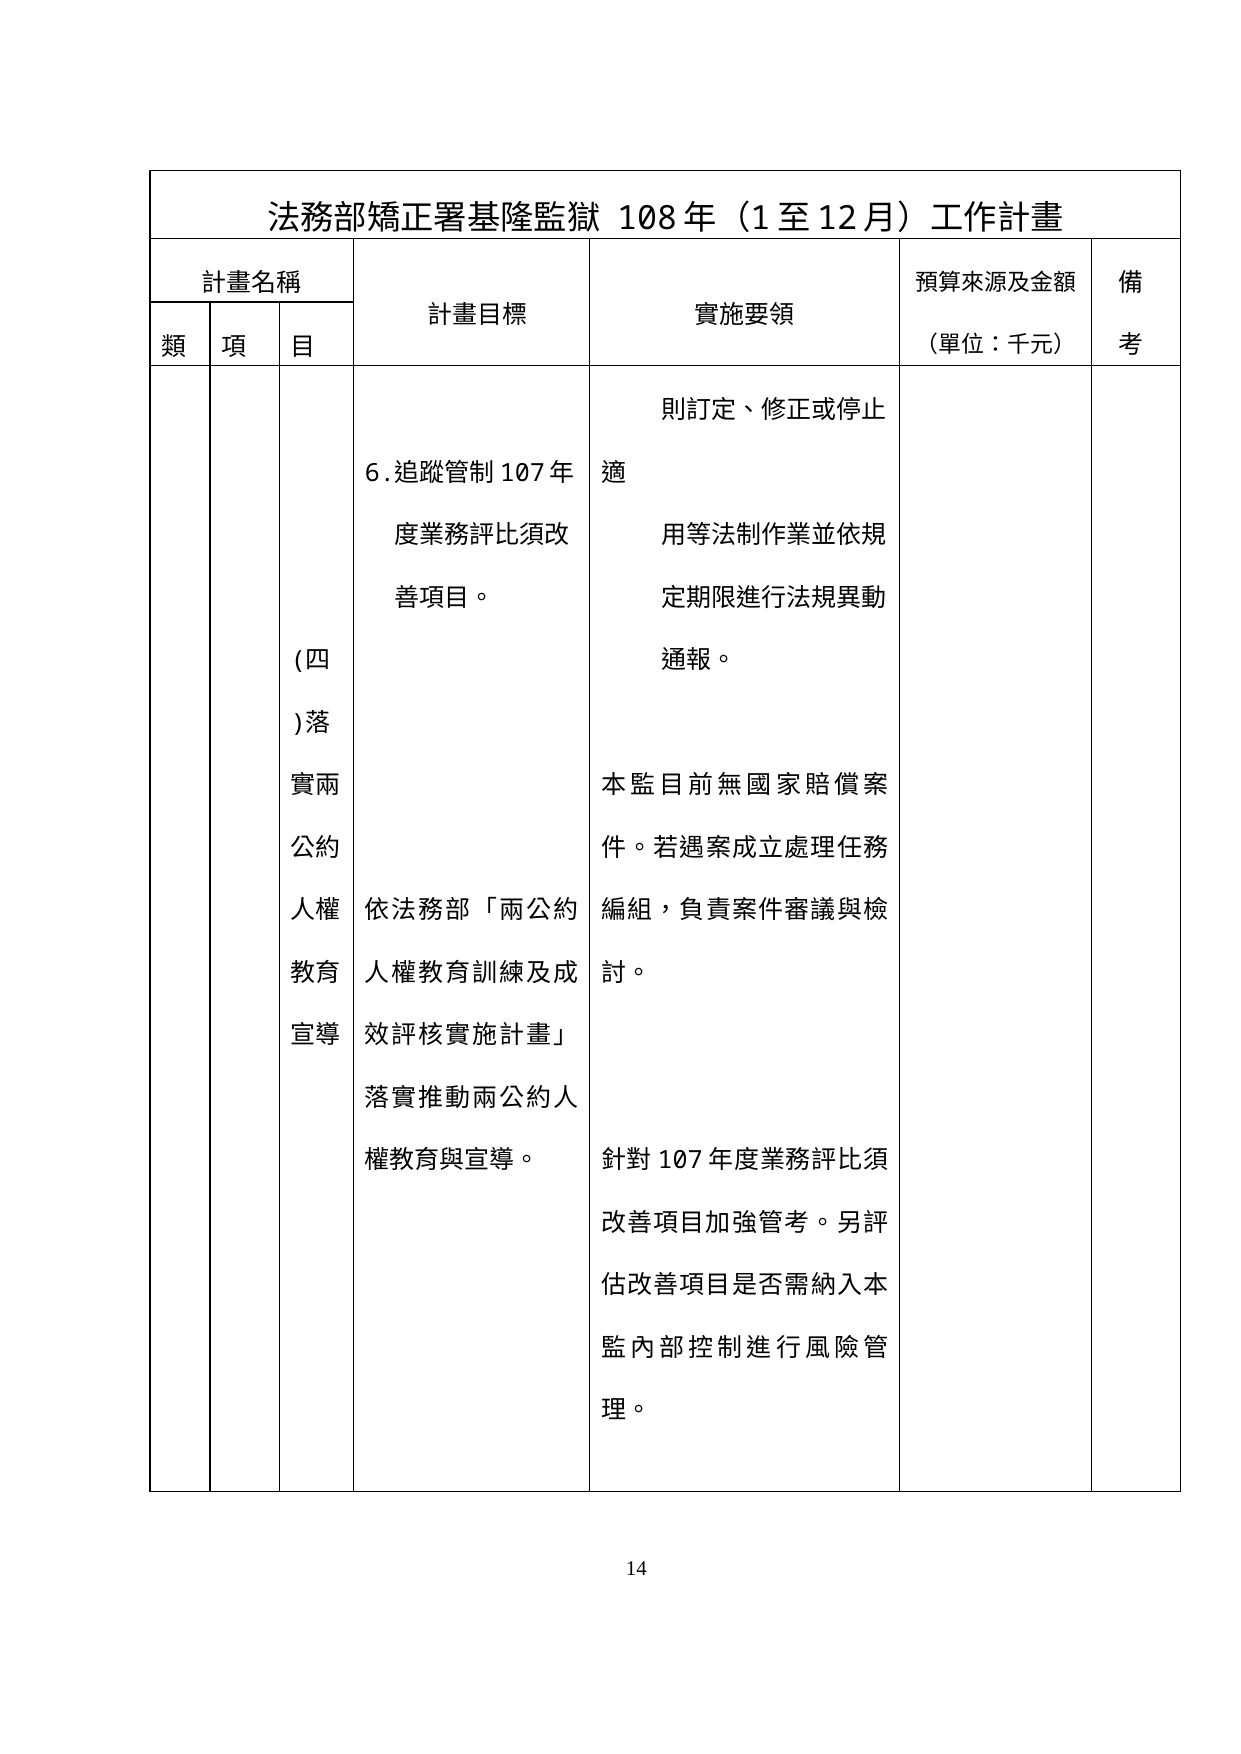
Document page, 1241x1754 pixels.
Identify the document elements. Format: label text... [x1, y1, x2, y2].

table_cell 強化協調督導功 能，提高行政效率。 1.訂定108年度服 務躍升執行計 畫，據以執行各項 為民服務工作。 (待矯正署發函在陳報) 2.建置陳情案件處 理單一窗口，將陳 情依案件性質分 派業管科室處 理，並依時限予以 管考回應。 加強推動內部控制制度，並落實執行。 切實執行公文時效管制，達到質量並重之要求。 繼續推動公文電子交換。 4.落實管考本監行 政規則鬆綁作 業，及增修異動作 業流程。 5.遇案設置國家賠 償案件管理機 制，有效進行風險 控管。 6.追蹤管制107年 度業務評比須改 善項目。 依法務部「兩公約人權教育訓練及成效評核實施計畫」落實推動兩公約人權教育與宣導。 落實執行本監108年自行研究計畫及時效管制，並依限完成陳報。 (108.10月向祐遠要論文，109.01要函報整本論文) 貫徹考績強化平時考核。 建立公平、公正及客觀之人事陞遷制度。 加強公務人員終身學習。 加強員工福利舉辦文康活動。 為落實人權公約精神，消除性別歧視，賡續辦理性別主流化相關業務。 維護員工身心健康，提昇同仁工作士氣、紓解壓力。 配合中央政府預算之籌編與執行。 配合中央總會計事務處理與決算編製。 配合作業基金預算之籌編與執行。 配合作業基金會計事務處理及決算編製。 建置獄政系統統計個案資料。 編製公務統計報表。 定期發布統計資料。 配合資訊處推動電子化政府，賡續辦理各項作業系統推廣及資訊安全等維護。 (1)硬體設備維護： 1伺服主機設備。 2路由等網路備。 3PC設備。 4不斷電設備。 (2)各項軟體維護： 1獄政作業、衛生醫療、影像管理等應用系統。 2公文製作、公文管理等應用系統。 3表單自動化簽核系統、薪資系統。 4人事指紋系統。 5遠距接見系統。 6門禁、指紋、購物系統。 7假釋會議系統。 推動及落實資訊安全作業。 1.針對新入監收容 人實施講習、直接 調查與間接調 查，廣泛蒐集家 庭、社會背景等資 料研擬處遇計 畫，作為管教依 據。 2.實施社會工作評 估與銜接社會福 利資源 1.對於新收入監收 容人依其指揮 書、判決書辨別是 否觸犯性侵害罪 或家庭暴力罪，造 冊列管並通知總 務科、戒護科辦理 移監作業。 2.對於違反兒童及 少年性剝削防制 條例，經主管機關 令其接受輔導教 育之收容人，依 法務部矯正署106 年1月12日法矯署 醫字第106010008 30號函辦理。 依所建立完整的收容人個案資料，加以分析研判及複查，以便於達到個別處遇之要求。 加強服務員遴調條件之審查。 3.加強收容人犯次 之認定。 辦理收容人釋放前之覆查，針對收容人個別需要加以輔導。 加強宣導更生保護，幫助出監人自立更生適應社會生活，並預防再犯。 3.監外自主作業收 容人優先志工認 輔與教化。 1.收容人甫入監即 調查是否有未成 年子女照護需 求，另定期至各場 舍宣導，若有需求 者，由社工員親自 訪談評估後，認為 有確切需求者即 通報各縣市社會 局。 2.積極推動收容人 未成年子女照顧 協助需求宣導及 調查工作，並強化 收容人對該項業 務意旨之瞭解，以 促進兒少人身安 全保障，協助收容 人安心自省。 充實管教人員本職學能，落實管教合一原則。 依據綜合彙整之收容人個案資料，加強各類教誨，安定收容人情緒。 依收容人志趣開辦各項藝文課程及活動，並藉宗教信仰強固改悔向上之心。 3.加強辦理收容人 金融知識宣導。 4.傾聽收容人意 見，協助其解決生 活問題。 5.提供各類書籍及 教化影片。 健全收容人身心發展，培養正當休閒習慣，陶冶其性情，提昇藝文水準。 藉親情的關懷，疏導其年節情緒，激發改悔向上心理。 整合多元品格教育課程。 結合救國團張老師、國際佛光會、中華佛教青年會等社會公益團體與財團法人台灣更生保護會基隆分會、更生團契基隆區會等團體，引進社會資源，以多樣化方式舉辦各種關懷收容人活動，俾提升監所教化輔導效果。 加強志工輔導及管理考核工作。 辦理家庭支持方案。 務實辦理累進處遇，審慎陳報假釋，發揮矯正功能。 本監108年辦理面談機制個案比率應達本年度全數假釋案10%之目標。 持續追蹤列管撤銷假釋案件避免疏漏。 有鑒於毒品罪收容人持續增加，並佔1/2人數以上，將依矯正署「科學實證之毒品犯處遇模式計畫」，加強毒品犯收容人輔導計畫的執行，落實在監、出監前各面向的處遇機制，以降低毒品犯的再犯率。 運用簡式健康量表進行篩檢，並依結果提供情緒支持、輔導或醫療轉介服務。 定期進行心理健康宣導，促進收容人身心健康。 辦理酒駕犯罪收容人生命教育處遇課程。 開辦符合社會現狀且實用性的短期技能訓練職類。 結合技能訓練辦理自營作業，精益求精。 幫助提升收容人復歸社會生活之適應性。 對於即將出獄受刑人，得自主往返作業及監禁處所，並在無監獄戒護狀態下從事監外就業技訓。 加強就業輔導協助收容人出監後之就業能力，並與公立就業服務機構、更生保護會分會建立橫向聯繫窗口，落實就業輔導轉介機制。 善用替代役人員 協勤。 收容人家屬申請接見事項。 加強門禁管制，杜絕違禁物品流入。 加強查禁違禁物品，淨化戒護區。 強化監督考核，防杜弊端發生。 依規定辦理服務員、視同作業人員之調用、管理與考核。 安全設備、消防器材及槍械彈藥之維護。 依「法務部矯正署所屬各矯正機關管理人員常年教育實施要點」切實辦理教育訓練，增進戒護人員之專業知識，充實戒護知能。 實施例行及年度應變演習，提昇戒護應變能力。 落實各項戒護管理勤務，防範收容人於監內發生性侵害、性騷擾及霸凌事件，並於事件發生後依相關規定處理。 提升戒護人員危 機處理及自我保 護能力。 收容人新收每日登打完成率達100%。 強化影像辨識系統功能以防冒名頂替。 依期限送達出庭傳票，並回覆院檢。 收容人保管金、勞作金設專案帳戶管理，輔以獄政系統帳目與人工帳目互相校對補正。 收容人貴重物品之保管，經收容人眼視納入封籤後按捺指紋，於保管櫃妥為保管與存放。 繼續加強辦理財產管理。 加強宿舍管理，經常派員訪查，以了解使用情形並及時修繕，嚴防不當占用及提升住宿品質。 熟稔採購法之相關規定，並藉由比價、招標等方式降低採購成本。 定期盤點並按月召開收容人膳食改善小組會議，以適時反應並針對內容改進。 利用各項補助飲食費用為收容人加菜，以提高主副食之品質與營養。 運用年度預算經費，改善炊場設備。 副食品採購以選擇性招標辦理，甄選優良廠商長期配合，減少採購爭議，提供收容人品質穩定之副食品貨源。 5.配合防制非洲豬 瘟疫情政策，優先 推動廚餘減量及 去化措施。 1.計畫性清理所屬 檔案，提升檔案典 存效率。 2.建置檔案參考諮 詢服務及數位化 作業。 3.精進文檔管理電 子化，建立更有效 率之行政運作機 制。 積極配合落實「政 府機關及學校節 約能源行動計畫」，以達節能減碳之目 標。 繼續簡化收容人接見手續並設立服務處及便民信箱，延聘志工提供各項諮詢服務，提高便民工作效率。 繼續辦理綠化美化機關環境。繼續加強辦理社區服務，以提升服務形象。 消滅病媒，預防傳染病發生。 營造整齊清潔的生活環境。 傳染病防治宣導：使收容人了解疾病防治的重要性，防止監內群聚感染的發生。 慢性病防治宣導：使慢性病患者了解疾病機轉、穩定接受治療，控制病情，預防併發症的發生。 愛滋感染者健康教育：使感染者了解疾病機轉及可能遭遇的身體健康變化，學習自我生活照護。 心理健康促進衛教生教育：使罹患心理健康問題之收容人，了解紓解壓力及詢求相關資源方式。 肺結核、愛滋病、流感、皮膚病等防治。 及早發現患者，及早給予治療。 使監內傳染病患者得到適當的治療。 使監內無群聚感染或疾病傳播。 新收、出監收容人實施例行健康檢查。 監內設置門診。 慢性病列管。 4. 加強管理收容人 看診其後續醫療 處置。 藥癮戒治：提供新收有戒斷症狀之收容人戒癮服務。 菸害教育宣導講座：教導收容人戒菸知識及技巧藉由正確戒菸方式，增進戒菸成效。 建置同仁及訪客管理機制。 提升同仁及收容人感染控制知識。 落實各項感染控制措施。 加強察看保外醫治受刑人，以防範保外醫治受刑人發生違法犯紀之行為。 規劃辦理同仁衛生教育課程，強化同仁緊急狀況應變能力與各類慢性疾病日常保健事項。 加強預防貪瀆不法，並建構防貪稽核作業機制。 發掘貪瀆不法，提升重大貪瀆線索之管考及查處作為。 依據「公職人員財產申報法」，受理公職人員財產申報申報、審核、申請查閱工作。 加強辦理公務機密維護工作。 落實執行預防危害或破壞本機關事件及協助處理陳情、請願事項等安全防護工作。 [354, 366, 589, 1491]
table_cell 備 考 [1092, 239, 1180, 365]
table_cell 預算來源及金額 （單位：千元） [900, 239, 1091, 365]
table_cell 實施要領 [590, 239, 899, 365]
table_cell [211, 366, 279, 1491]
table_cell 每月舉行監務會議管考各項業務執行進度，製作會議紀錄，並將會議指示事項列管考核並追蹤。 平時加強業務單位間之橫向聯繫與協調，就有關業務不斷檢討改進，提高行政效率。 各科室依108年度服務躍升執行計畫所定之執行策略與方法，落實辦理各項為民服務工作，每半年陳報執行成果。 於本監接見室設置「行政革新信箱」供民眾留言反映，提供更暢通、更方便之陳情管道，遇有陳情案件立即受理，並列管追蹤。 於本監行政大樓入口處設置陳情案件處理單一窗口專責受理，受理後將陳情案件依性質由秘書室分派業管科室處理，並依時限予以管考回應。 (1) 於集會時或常年教育 加強宣導內部控制制 度並隨時修正檢討、落 實執行。 (2) 依行政院「政府內部控 制監督作業要點」每年 辦理自行評估與內部 稽核作業。並定期進行 風險項目滾動分析檢 討，以確保內部控制制 度有效性。 (3) 依行政院「政府內部控 制聲明書簽署作業要 點」就每年自行評估與 內部稽核結果，並參考 外部監督機關意見評 估當年度內部控制制 度有效程度，簽署機關 內部控制聲明書，並公 開於機關網頁與上傳 行政院主計總處政府 內部控制作業管理系 統。 依照「公文時效管制作業手冊」有關規定辦理公文稽催及考核。 定期檢查督促各科室 有無積壓公文。 加強公文電子交換系統之操作及提昇網路頻寬等相關設備。 (1) 每季評估檢討並鬆綁 本監各項行政規則，俾 利施政效能之提升。 (2) 加強宣導各科室利用 矯正署「法制作業參考 資料」專區資訊辦理本 監法制作業，以符相關 作業規定。 (3) 加強管考本監行政規 則訂定、修正或停止適 用等法制作業並依規 定期限進行法規異動 通報。 本監目前無國家賠償案件。若遇案成立處理任務編組，負責案件審議與檢討。 針對107年度業務評比須改善項目加強管考。另評估改善項目是否需納入本監內部控制進行風險管理。 (1) 利用法務部出版之「法 務部人權攻略：矯正小 故事，人權大道理」作 為常年教育宣導教材 與課程重點；或安排專 題演講邀請法律專家 學者向同仁宣導兩公 約人權教育，以維護收 容人之權益。每半年陳 報推動成果。 (2) 利用法務部編製之「不 可不知的人權兩公約 測驗題庫」電子書題型 辦理本監兩公約人權 教育參訓同仁學習成 效評估之測驗。 (3) 利用收容人懇親或新 收講習機會撥放兩公 約宣導影片，向收容人 宣導。 依「法務部及所屬機關研究發展實施作業要點」及法務部108年1月21日法綜字第10801500570號函依限完成本監108年「我國死刑立法法制研究：以公民與政治權利國際公約觀點討論」研究案。 年終考績以平時考核紀錄表為考核依據，並組成考績委員會評審，以符公平、公正原則；獎懲案件均適時召開考績委員會審議，符合獎懲及時原則。 職務出缺依規定辦理任用遷調或報請上級機關核准進用約僱人員，以貫徹合法用人，建立公平、公正及客觀之人事制度。 提倡公務人員終身學習風氣，運用公務人員終身學習入口網瞭解同仁參與本網站終身學習情形。 整合資源協調辦理各項訓練班次，廣拓員工學習管道與機會，藉以提昇公務同仁之素質。 配合行政院人事行政總處公務人員學習時數每人每年最低學習時數為20小時（其中10小時必須完成當前至重大政策、法定訓練及民生治理價值等課程，業務相關學習時數不得低於10小時）辦理各相關研習訓練。 舉辦文康活動，倡導同仁從事正當休閒活動，維護身心健康，並培養團隊精神。 辦理性別主流化相關教育訓練。 依規定成立性騷擾申訴處理調查小組，並設置專線電話、傳真、專用信箱或電子郵件信箱等申訴管道，建立兩性友善工作環境。 推動員工協助方案計畫，成立關懷小組，辦理專題演講及活動，與專業人員簽約提供諮商服務，提升同仁身心健康及組織效能。 依中央政府總預算籌編原則、編製辧法及作業流程編製分預算。 依歲入、歲出分配預算與計畫進度切實嚴格執行及績效評核等相關業務。 辦理年度分會計業務並建置相關資訊。 按月編製分會計月報表。 編製中央政府總預算半年結算報告及分決算書。 (4)配合主計總處辦理共用 性經費結報系統導入， 提供國內出差旅費、短 程車資及水電費等3項 經費，以電子化方式取 代紙本陳核辦理經費結 報作業。 依中央政府總預算附屬單位預算籌編原則、編製辧法及作業流程編製年度作業基金預算。 依分期實施計畫及收支估計表切實執行，提升經營績效，以達成基金之設置目的及年度施政目標。 辦理年度作業基金會計業務並建置相關資訊。 按月編製作業基金會計月報表。 編製中央政府總預算附屬單位預算半年結算報告及作業基金決算。 依照「法務部及所屬機關辦理統計事務應行注意事項」規定，詳實蒐集收容人犯罪等有關資料，充實統計個案資料，並連結獄政系統其他業務系統資料，以提高獄政資料運用彈性，充分提供首長及業務單位參考。 利用統計個案資料庫及相關統計資料，並依照「公務統計方案」規定，查編本機關月報、半年報、年報等公務統計報表，並按規定日期陳報。 每月擇取重要統計資料項目，透過網際網路登載於機關網頁，以落實行政資訊公開及便利各界參考。 持續辦理各項作業系統業務。 依合約辦理例行維護工作。 辦理定期、不定期資訊安全稽核。 配合程式進館、版本更新等。 依「法務部及所屬機關資訊安全管理計畫」及「法務部及所屬機關資通安全事件緊急應變計畫暨作業處理程序」等相關規定辦理以下事宜： 維護管理電腦硬體及網路事宜。 維護各應用系統正常運作及程式與資料庫備援作業及災害應變演練。 辦理有關資訊安全稽核事宜。 其他相關資訊業務。 確實辦理收容人直接調查以及警方與家屬之間接調查，藉以瞭解其社會背景、家庭狀況、教育程度、交友及前科執行情形，並研擬個別處遇，以落實調查分類制度與個別處遇之精神。 透過入監講習宣導毒品犯專業處遇與毒品防制、易科罰金、健保、性侵害防治、冤獄平反司法救濟管道及就業輔介及收容人得提起司法救濟等相關知識與規定，並鼓勵收容人參加監內各項教誨課程與活動或撰寫文章投稿新生季刊，個人入監講習記錄表填載後入該收容人個資袋。 提供入監生活手冊供收容人研讀，並播放性侵霸凌防治短片，宣導禁止欺弱凌新情事發生，宣導性侵害、欺凌他人之相關刑事責任與法令，並告知收容人遇此情事，應立即向管教人員反應，尋求協助管道，防範戒護事故之發生。 定期實施收容人影像比對，與名籍系統及戶政單位互相勾稽，務求收容人入監執行身份明確無誤。 (1) 利用多媒體播放簡報， 宣導收容人未成年子 女協助照顧需求等事 項，設置調查表一份， 於每梯次講習結束 後，確認有無個案需協 助，對於有需求之收容 人進行晤談、評估及轉 銜社會福利資源協 助。本監亦於外網進行 相關訊息之公告。 (2) 配合教育學年度宣導 法務部所屬監獄受刑 人子女就學補助實施 計畫相關規定，協助弱 勢且符合該計畫申請 資格之收容人子女，申 辦就學補助，本監亦於 外網進行相關訊息，提 供收容人家屬查詢。 依據指揮書、判決書篩選是否為性侵或家暴收容人，並登載於獄政系統犯次資料維護，並由教化科造移監名冊列管，並通知總務科、戒護科安排移送專責監獄。 每月5日前查核獄政系統妨害性自主「性侵犯」註記勾稽作業查詢比對是否一致，如不一致應查明原因即時更正。 遇是類收容人於行為人入監後一個月內，將其檔案資料提供戶籍地之直轄市、縣(市)主管機關，行為人移監、奉准假釋後尚未釋放前或刑期屆滿前2個月，將通知戶籍地直轄市、縣(市)主管機關。 收容人個案資料力求完善，遇有特殊資料，隨時提供各管教人員予以專案研討分析，以作為管教上之依據，使管教工作能達到個別之需要。另依個資法嚴格控管收容人相關個資之保密。 每週召開接收小組會議，研擬新收收容人初步處遇，供相關科室憑辦，接收組對於新收收容人綜合調查及測驗資料予以分析研判，確實擬定個別處遇計劃，提交調查委員會審議核定，交付各教區管教小組落實執行。 召開調查分類委員會議，確實審核收容人處遇，並定期實施複查，發現有不適現況收容人，即依程序陳核後提調查分類委員會經議決後予以變更處遇，使其受適當處遇，助其改悔向上。 遴調服務員、視同作業人員及學習服務員時詳實審核，確依「法務部矯正署102年7月函頒『所屬矯正機關遴調服務員及視同作業收 容人注意事項』辦理遴調作業，依法令規定及各項資料嚴為審查，並定期會同秘書室、政風室及戒護科人員進行查核。 運用法務部部內網站，單一窗口連線「前科查詢系統」查詢收容人前科資料，據以實施收容人犯次認定。 將出監之收容人，於釋放前實施出監前之調查，如確有需要接受更生保護或其他輔導者，於出監時實施個別輔導及解說。 出監收容人於出監前實施更生保護宣導，並填寫更生保護意願書，就其需輔導保護者，函請其戶籍所在地之更生保護分會，以便協助更生保護。 對收容人出監時旅費不足者，請其於出監前一個月提出申請暫時保護，資助其返家之旅費。 為使收容人瞭解更生保護業務及就業資訊等，每月定期安排財團法人臺灣更生保護會基隆分會及基隆市就業服務中心等，派員入監宣導相關業務，以使收容人做好出監前之準備，明白更生保護會能提供之協助及如何尋求協助。 對於即將出獄且有意願，經遴選符合監外自主作業資格之收容人，將優先安排教誨志工認輔，以利在監外作業期間，給予教化支撐力量，減少再犯之可能。 於收容人新入監時應辦理收容人未成年子女照顧協助需求宣導及調查工作，並於收容期間適時宣導。針對「受刑人、在押人或受保安處分人子女照顧協助調查表」填寫有12歲以下子女者，均應進一步確認其子女受照顧情形，說明調查工作之意旨、社政單位處理流程及疏於照顧兒少之法律責任，並實施個別晤談，以加強瞭解其家庭內兒童受照顧狀況，確保兒童之人身安全。各機關如遇收容人有未成年子女需協助照顧，應填具兒少保護案件通報表，並將該通報表以線上（社會安全網-關懷e起來：https://ecare.mohw.gov.tw/）或傳真方式通報其子女所在地之社政主管機關。 由收容人確實填寫「收容人子女照顧協助調查表」，並向其宣導切勿隱匿子女人數及隱瞞有未成年子女亟需照顧之情事。 對於填寫「託親友照顧」、「託友人照顧」、「現無人照顧」或「不清楚」者，應再向其說明調查工作之意旨及疏於照顧兒少之法律責任，必要時實施個別晤談，評估其家庭是否為高風險家庭並加強瞭解其家庭內兒童受照顧狀況。 每季檢核追蹤通報需求，由收容人再次檢視需求，填寫複查表以利追蹤檢核，並藉此再次宣導，以期更為落實評估是否有需通報之個案。 每月全監播放未成年子女照顧協助宣導廣播帶，使收容人知悉相關申請流程。 配合每月辦理之管理員常年教育、管教小組會議、收容人工作生活檢討會，辦理法令宣導，充實諮商輔導理論技術及相關知能。 依據分析結果，隨時隨地因材施教解除困惑導之以正，分別定期實施個別、類別與集體教誨。 委請各宗教團體，辦理宗教教誨，包含基督教及佛教課程，加強宗教輔導之教化目的，以達心靈淨化。 開辦西畫班，透過非口語表達之藝術創作，探索收容人之內心世界與潛能，以最單純之繪畫模式與色彩，打開收容人心中黑盒子，在藝術的創作過程中，培養收容人美感及耐心，進而從創作中達到陶冶性情之效，增加就業技能。 配合台灣燈會開設花燈班，培養收容人製作花燈技能、創意思考及分工合作之精神。 每年配合基隆市政府教育處開辦收容人國小、國中學力鑑定測驗，協助收容人取得同等學歷，以利復歸社會。 (5) 加強消費者保護教育 及宣導，並對特定消費 族群（如老人、未成 年、原住民、新住民等） 編制宣導教材。 將金融知識宣導講座納入107年度教化課程計劃，邀請金融監督管理委員會成員蒞監對收容人進行集體金融知識宣導，以利出監轉銜及復歸社會。 每月召開全監收容人生活座談會，並由相關科室主管列席，各場舍遴派代表參加，藉以發現並解決收容人生活問題。 設立流動書櫃，定期更換新書，提供有益收容人書籍閱讀，以充實其知識。 購置具有教化意義之影片，每日定時於各場舍播放。 為健全收容人身心發展及藝文素養，定期舉辦各項棋類、球類、書法、繪畫、歌唱及作文等文康競賽，以調劑收容人身心，陶冶性情。 於春節、母親節及中秋節辦理在監懇親會與電話懇親活動。 將品格教育融入法治教育、人權教育、宗教教育、性別平等、犯罪被害宣導、消費者保護、性侵害防治及毒品危害防制等課程。 聘請專業領域人士入監演講，充實收容人知能並拓展視野。 擴大和財團法人台灣更生保護會、院檢觀護人、榮譽觀護人、更生輔導員、就業服務機構之合作，每月定期實施認輔出監收容人活動，並定期實施教誨志工、社會志工教學、輔導研習會與宗教團體、管教人員座談會檢討教化成效及改進方針。 落實志工管理考核工作。 加強引進專業志工，以具有心理、諮商輔導、社會工作或教育專業者尤佳，以強化輔導品質。 本監教誨志工人數與現有收容人數比例平均為1：18，符合1:50，之規定。 協助中華民國白玫瑰社會關懷協會推動「收容人家庭支持服務方案－收容人家庭食物銀行服務計畫」 針對生活面臨多重問題、缺乏社會資源、無法自行解決問題之家庭，透過更生保護會基隆分會，提供訪視服務與資源轉介。 落實辦理毒品施用者家庭支持方案實施計畫，開設專班輔導與家屬上課等方式，以強化其道德觀念，建立正確人生觀。 與基隆市毒品危害防制中心及基隆市社會處等單位合辦家庭支持方案，藉由家人的協助讓毒品收容人真正改過，回歸社會。 強化管教小組功能，秉持公平、公正、公開及客觀的態度，增加橫向聯繫，務實核給累進處遇分數。 依法務部104年5月11日法矯字第10403004500號函所附「假釋審核參考原則」，以務實從優原則陳報假釋，俾能鼓勵自新，彰顯矯正成效。 配合司改國是會議第57-2號決議有關假釋的程序建議採行類似聽證模式，經法務部裁示擴大辦理面談機制，並依矯正署106 年12月28日以法矯署教字第10603012960號函示，賡續本監辦理假釋面談，並期達成面談個案比率達全數假釋案10%之目標。 依法務部矯正署102年9月17日法矯署教字第10203007280號函規定，於收容人新收、他監移入、更刑或身分轉換時，詳細檢視其犯罪、判決確定及假釋屆滿之時間，以避免有應撤銷假釋而未及時辦理之情形發生。 承辦人於業務移交時，亦應確實交接列管並與檢察機關保持業務之聯繫。 積極推動「科學實證之毒品犯處遇模式計畫」，配合「刑事司法系統下13項藥癮治療原則」開設相關課程，融合心理、社工等實務工作者意見，加強個案管理概念，與衛政、勞政及社政部連結，共同協助藥癮者為銜接社區戒癮服務做準備，針對每一毒品犯搜集「毒品犯受刑人評估表」之各項資料並建檔於獄政系統內，並依資料結果提出輔導策略與建議。 針對每一名毒品犯寄送本監處遇流程圖，讓家屬了解監內毒品處遇。 辦理家庭修復團體課程，加強收容人及其家屬關係，提升收容人親職功能，共同對抗毒品的誘惑。 成立戒毒班，結合 衛教宣導、宗教輔導、生命教育、品格培養、情緒管理、家庭教育等對毒品犯提供課程，灌輸正確戒毒理念，並挑選有戒毒意願之收容人參加，提升戒毒動機。 與財團法人台灣更生保護會基隆分會合作毒品犯家庭輔導日，提升家屬對毒品收容人之接納度，並運用更生保護會志工協助與學員家屬建立關係，由心理師及社工員協助個案處理心理及社會協助相關問題。 與基隆毒品危害防制中心合作辦理家屬衛教座談，提升家屬毒品知能及宣導戒毒資源。 彙整毒品犯資料，包括直間接調查報告表、犯次認定表、毒品犯受刑人評估表及毒品再犯危險性評估表，於其出監時函知各地方檢察署觀護人室（假釋）或更生保護會基隆分會（期滿），俾利社區追蹤輔導之銜接。 強化收容人法律常識，辦理反毒活動競賽、藝術治療等活動增強其自信心，結合就業服務中心協助就業媒合協助其順利就業，善用本監現有之運動設施與空間實施各類球類運動、體能運動、甩手功等方式協助恢復體能，增進身心健康，進而強化戒毒信心。 於新收講習時辦理「心理健康促進及自殺防治」宣導工作。 依本監「收容人簡式健康量表自殺防治篩檢流程」辦理監內自殺防治工作。 教育酒駕犯罪收容人瞭解自身喝酒習慣，修正喝酒行為，對飲酒後的行為負責，降低傷害及飲酒量，預防酒精濫用與依賴。 與拾慧心理治療所合辦酒癮戒治課程，開設酒駕犯罪收容人處遇課程，期許收容人經由專業師資協助了解自身問題，降低再犯之可能性。 本年度預計辦理收容人技能訓練項目為： 1電腦類：電腦資訊班1期12人次，訓練內容為電腦軟體應用、硬體裝修等。 2個人創業類：烘培班2期24人次，地方小吃班2期24人次，為配合本監「點燃願景之燈」專案，考量最具實用性且可以小額資金創業的短期技訓職類提供給收容人學習，並且在訓練完成後結合作業訓練成立烘焙工坊使技藝精益求精。 為避免浪費師資及維持技訓班學員人數，上課日誌上須書寫人數，未到課者需敘明理由，以備追蹤。 在結訓時請學員填問卷以為爾後開班之參考。 利用收容人完成短期技能訓練完畢尚未出監時期，配業至相關各自營作業，如烘焙、整燙、洗滌等單位，參加作業訓練，使其技能精益求精，並開拓平面及電子媒體無遠弗屆的特色，增加行銷。 為自營作業成本之精算，本科每周會同工場主管庫存盤點，並設簿登記。 為保護消費者之權利，積極向保險公司投產物保險新台幣1000萬元。 積極參與各界展覽活動，提升機關能見度。 (1)受刑人自主監外作業與 基隆天婦羅公司合作簽 訂2名受刑人，依安全 管理計畫辦理，協助渠 等復歸社會準備。 (2)接續遴選合符資格且有 意願受刑人及家庭支持 度高者，儲備候用人 員，遞補出監或假釋或 不適任自主監外作業 等。 (3)自主監外作業人選之儲 備作業於外營繕隊加強 行狀考核。 (4) 受刑人自主監外作業 於忠舍設置專區內引 進之勞動部勞動力發 展署各分署就業服務 中心、更生保護會分會 或各直轄市、縣(市) 政府毒品防制中心等 機構，協助辦理促進就 業課程，以及優先為自 主監外作業者安排教 誨志工認輔，進行教化 襄助工作。 密切與財團法人台灣更生保護會基隆分會、勞動部勞動力發展署北基宜花金馬分署基隆就業中心、及其他協力廠商合作，使收容人在監技能訓練及就業輔導結合延續至出監後之實質就業。 依法務部矯正署106年06月22日法矯署教字第10601685780號函辦理本監與公立就業服務機構、更生保護會分會建立橫向聯繫窗口，並配合更生保護會基隆分會入監輔導及勞動部基隆就業中心入監宣導，以落實就業輔導轉介機制。 依據法務部矯正署106年3月31日法矯署安字第10604001110號函頒「法務部矯正署及所屬矯正機關替代役役男服勤管理要點」及其他相關規定辦理。 新進替代役男，即實施職前訓練，由典獄長、秘書及各科室主管講解各項法規及實務；並由戒護科各股科員講解服勤時需注意之各項事項。 勤務以崗哨、門衛、巡邏等輔助性勤務為主， 對本監戒護警力有相 對的提昇。 加強值勤人員熟稔電腦操作，減少家屬等待時間。 遠道前來或逾接見時間者，仍酌情受理辦理接見登記。 加強遠距接見設備妥善率，方便遠地或年邁家屬至本監遠距接見。 留言條: 真愛捕手愛不漏接：有時收容人可能因為臨時出庭或其他特殊因素暫時無法接見，為撫慰已到監卻無法如願接見之家屬，並讓收容人得以接收到家人得關心支持，本監特別設計「真愛捕手、愛不漏接」留言條，讓家屬可以留言，經由接見室人員將家人的愛傳遞給收容人。 (5) 不能接見名單公布及 上網: 基於為民服務的理 念，提升便民服務品 質，避免接見家屬舟車 勞頓，本監於上班日9 時前會將當日無法接 見編號名單公布於機 關外部網站（含手機 版）及接見室電子公布 欄(跑馬燈)，遇有異動 時，即時更新，供家屬 查詢。 設置物櫃供進出戒護區人員使用，並請其自動接受檢查，落實戒護區之淨化工作。 機關出入要道如戒護區管制口及車輛進出動線安裝監視器監控，以強化戒護管理安全。 加強作業材料、成品、合作社進貨、收容人主副食品等檢查。 加強收容人寄送物品之檢查，防杜夾藏違禁物品。 每日實施舍房、工場例行檢查、每月至少2次集中警力不定期實施突擊檢查、每季至少1次集中警力實施全監擴大安全檢查，均作成紀錄。 建立責任區制度，落實違禁(管制)物品之查察，嚴格追查違禁(管制)物品之來源。 實施收容人臨檢、複檢制度，以淨化戒護區。 購置毒品快篩試劑，加強收容人尿液抽驗工作，防杜毒品流入戒護區。 加強戒護人員工作勤惰、生活違常及有無貪瀆傾向之考核與查察，並落實分層監督考核責任，維護機關形象。 依規定遴選、調用服務員、視同作業人員，場舍主管每月考核1次，如有工作不力或不適任，立即撤換。 服務員及視同作業收容人嚴格限制其活動範圍，不得任其流竄而發生傳遞違禁物品或互通訊息之違紀情事。 加強各項安全器材，如監視警戒系統、無線電、消防器材等設施之檢視、保養與維護。 定期實施消防器材檢視，過期藥劑申請更換及槍械擦拭與養護，維持其最佳狀態。 每週定期檢查安全設備及設施，包含圍牆警戒系統、發電機、消防幫浦、緊急通報系統及警民連線，維持各項設備及設施之正常運作。 各項安全設備及設施均由專人負責保管維護，遇有故障立即通知廠商進行維修。 管理人員常年教育課程分為學科與術科，採集中授課方式，每月各股及日勤各實施1至2次。 新進人員(含約僱人員或職務代理人)實施職前教育訓練，使其熟悉戒護勤務及執勤要領。 每季配合各區分組辦理90制式手槍實彈射擊訓練。 賡續辦理矯正戰技訓練，教授內容「矯正戰技手冊」為基礎，每月4小時以上。 落實每月就平日、夜間及例假日等不同時段辦理至少1次例行應變演練。另每半年至少1次「應變兵棋推演」，由戒護科長以上人員，利用適當時機向機關全體同仁說明機關整體應變機制與原則。年度應變演習則加強實施防震、防火、防逃、防暴及緊急醫療救助等各項實兵應變演習，提升機關同仁之應變能力及危機意識。 依「矯正機關防範收容人發生性侵害及欺凌事件具體措施」及「矯正機關收容人性侵害、性騷擾及性霸凌事件通報及處理作業」辦理。 透過「案例教育」加強戒護人員危機處理能力，另每月安排4小時以上矯正戰技訓練，提昇自我保護能力及面對突發狀況之自信心。 善用獄政影像處理作業系統，核對收容人影像，影像上傳後三日內完成比對，並每旬將比對結果陳核，以供查考。 收容人影像比對不符者，發函刑事警察局請求協助比對指紋檔案資料。 (1)審慎辦理送達文書工 作，避免發生延遲送達 或送達錯誤之情事。 (2)落實各項送達文書點 交及點收事宜，並強化 機關間及內部橫向聯繫 機制，以確保文書送達 之時效性。 保管金與勞作金專戶與獄政系統相互校對外，日報表及差額解釋表每日呈核。 不定期由會計室人員會同承辦人查核全監收容人手摺。 物品保管除當面封籤外，另置於保險櫃，必要時拍照存證。 每月不定期由政風室人員抽查貴重物品保管情形，有無錯誤。 財產由專人負責保管，每項財產均分類編號，並建卡列冊管理。 清理毀損財產辦理修復或報廢。 依分配借用宿舍計點標準參考表公平辦理。 不定期進行宿舍修繕及空宿舍強化整修。 依據政府採購法規定辦理採購。 針對收容人之反應及意見進行主副食之採購及品質營養之提高。 確實注意主副食之變化及品質與新鮮度。 確實驗收副食品，如發現品質不佳，即檢具檢體送請第三方公正檢驗單位檢驗，並依契約為適當處理。 (4) 確實要求本監簽約之 養豬場回收業者，符合 政府再利用處理之規 定，並將清運廚餘造冊 詳加控管。 (5) 加強宣導收容人愛惜 食物，有關食物的部分 能夠吃完減少廚餘，再 者廚餘回收前先過濾 瀝乾水份後再行回 收。另規劃各場舍廚餘 減量競賽之可行性評 估，提升廚餘減量實行 成效。 清理已逾保存年限之檔案，函報上級機關審報核准後銷毀，並於完成銷毀後製作銷毀電子目錄，依限送交檔案管理局。 提昇檔案管理效能，有效利用檔案庫房空間接收新年度檔案。 (3) 依「基隆監獄永久檔案 送審分年規劃一覽表」 規劃民國81年以前永 久檔案清理前置作業 與製作鑑定指引。 (1) 持續辦理檔案參考諮 詢服務。 (2) 推動紙本歷史檔案電 子儲存作業。 (3) 規劃本監檔案管理數 位化政策準則。 (1) 規劃本監電子公文節 能減紙續階精進方案。 (2) 制訂108年創簽類型公 文文號編號原則一覽 表。 (3) 訂定科室承辦人創簽 稿文號管控表。 (4) 編撰文檔管理作業指 引。 (5) 推動辦理公文檔案資 訊系統優化事宜。 (1) 成立節約能源推定小 組定期召開會議，檢討 節約能源具體作法及 成效。 (2) 落實規劃編列預算並 執行本監LED燈具汰換 。 (3) 規劃逐年汰換已逾財 產使用年限9年之冷氣 設備。 申請在監證明立即查案辦理。 申請印鑑證明函收容人戶籍所在地戶政事務所辦理。 申請遺失出監證明書立即查案補發1小時內辦畢。 受停止接見及移監執行之收容人立即通知其家屬，以免徒勞往返。 收容人申請返家奔喪或保外就醫之其他規定時，迅速依規定程序辦理。 洽請市政府、林務局惠贈樹木種苗，綠化美化機關環境。派遣社區服務隊與社會勞動人員打掃鄰里溝渠道路。 每月不定期清潔機關內、外環境與消毒工作，以清除病媒蚊，預防傳染病發生。 各場舍每週進行環境清潔與消毒工作，以維護收容人生活境衛生。 (1)製作相關傳染病衛教單 張予以各場舍，及在門 診候診區播放衛教影 片，強化收容人疾病防 治與日常生活保健。 (2)有關於性傳染病防治， 委請專業人員至本監 辦理衛生教育講座，提 升收容人疾病防治知 識。 罹患慢性疾病收容人定期門診追蹤，提供疾病衛教單張，提升收容人自我照護知識。 本監感染科門診係由長庚醫院專科醫師支援看診，並視病況安排抽血檢驗，門診時，愛滋病個案管理師亦提供相關保健資訊，讓病患瞭解自身健康狀況與保健知識。 舉辦收容人心理健康促進與自殺防治衛教講座，以維護收容人心理健康。 每月辦理收容人傳染病篩檢(肺結核、性血液傳染病)，如經篩檢或醫師評估為疑似傳染病個案，安排門診就醫及隔離治療，以維護收容人健康。 流行性感冒季節前，舉辦收容人流感疫苗接種活動，及提供預防流行性感冒衛教單張，提升收容人免疫能力。 每週及每月進行環境清潔與消毒作業，維護收容人生活環境衛生。另每月2診次皮膚科門診，由專科醫師提供專業醫療照護。 每週由基隆醫院醫師協助辦理新收及預計出監收容人健康檢查，依個案健康情形，給予適當之醫療處置。 基隆醫院醫師支援在監健康檢查，醫師依收容人健康情形，建議相關醫療處置。 本監每日開設健保門診，收容人如因身體不適，即可申請門診就醫。 本監設有外科、牙科、精神科、風濕免疫科、心臟內科、皮膚科及感染科門診，提供收容人多元專科醫療服務。 列管疾病有：糖尿病、高血壓、氣喘、精神病、愛滋病、肺結核。 本監罹患慢性疾病收容人，定期安排門診就醫及藥物治療，有效控制收容人病況。 各場舍均列冊管理慢性疾病收容人(高血壓、糖尿病、肺結核及愛滋病)，並定期安排門診就醫。 本監收容人如罹患疾病，經醫師建議施行相關醫療處遇(如外醫檢查、轉診及其他處置)，本監依醫囑安排後續醫療事宜，以掌握收容人健康情形。 每週精神科門診，提供收容人戒癮藥物治療。 本監以衛教宣導方式，教導收容人有關吸菸危害知識與正確戒菸方式，提升收容人戒菸動機。 防範人員攜入外界病源，訂定員工及訪客感染管制措施，對於本監同仁與洽公之民眾，一律實施體溫監測，如有發燒症狀，禁止進入戒護區。抑或出現呼吸道症狀者，提供口罩配載。同仁如有上述情形，請其儘早就醫並自主健康管理，以避免疾病傳播。 有鑑於各類傳染疾病之潛伏期、感染途徑、臨床症狀及預防方式不同，本監邀請感染管制專家蒞監辦理感染控制講座，提升同仁及收容人疾病預防及感染控制知識。 (1)流感季節前，配合政府時程，辦理同仁及收容人流感疫苗接種，提升自我免疫力。 (2)加強環境消毒工作：除例行清潔與消毒外，針對各季節流行性疾病種類，增加環境清潔與消毒次數，避免病媒源孳生。 (3)收容人如有疑似或確診傳染性疾病，本監依相關作業流程辦理隔離、監測及通報作業，防範疫情傳播。每年亦視實施情形修正相關作業流程。 (1)衛生科每月派員察訪保外醫治受刑人病況，針對高風險再犯之受刑人，增加訪察次數，政風室亦協助不定期察訪。 (2)每月除例行性訪察之外，每季函請保外醫治受刑人居住地之警察機關協助訪察，以瞭解保外醫治受人在外之行狀。 (1) 辦理本監同仁急救訓 練，提升緊急情況評估 與處置知能。 (2)參考本監收容人慢性疾 病之種類，規劃辦理同 仁衛生教育課程，強化 疾病預防與日常生活照 護之知識。 召開本監廉政會報會議，檢討廉政事項，落實本監行政革新作為，計畫每年召開會議1次。 落實「提升矯正機關廉政效能具體執行方案」之各項具體作為，以提升廉政工作效能，防杜管理弊端。 每月辦理政風法令宣導至少ㄧ次。 依「政府採購法」及相關規定，會同監辦機關採購招標、比議價、驗收等會議，建立機關採購資訊，加以歸納分析比對，發掘異常。 辦理政風問卷調查及訪查，檢討改進「無效率、不便民」之行政環節，協調業管單位改進，以消弭貪瀆成因。 積極配合業務單位主管查察生活違常人員，稽核易滋弊端業務。 依據民眾檢舉或媒體報導弊端事端，進行查察作為。 參加地區調查、政風聯繫協調集會，加強橫向聯繫，發掘不法。 落實執行請託關說登錄制度。 依據「政風機構加強行政肅貪作業注意事項」規定，辦理行政肅貪，追究行政責任。 依據「公職人員財產申報法」，辦理公職人員財產申報。 辦理公職人員財產申報內容之形式及實質審查作業。 製作財產申報資料影本供民眾申請查閱。 每月辦理公務機密維護宣導作為至少1次。 每月實施機關保密檢查1次，發掘缺失、檢討改進。 每月實施機關資訊稽查1次。 加強保密違規或洩密事件之查處作為。 每月實施機關安全維護設施檢查1次，發掘缺失，檢討改進。 蒐編機關安全防護案例資料，每月宣導同仁1次，以加強機關安全維護觀念。 協助處理機關陳情、請願事件。 [590, 366, 899, 1491]
table_cell 類 [151, 303, 209, 365]
table_cell 目 [280, 303, 353, 365]
table_cell 計畫名稱 [151, 239, 353, 301]
table_cell 項 [211, 303, 279, 365]
table_header 法務部矯正署基隆監獄 108年（1至12月）工作計畫 [151, 171, 1180, 238]
table_cell (四)落實兩公約人權教育宣導 [280, 366, 353, 1491]
table_cell [151, 366, 209, 1491]
table_cell 計畫目標 [354, 239, 589, 365]
table_cell [1092, 366, 1180, 1491]
table_cell [900, 366, 1091, 1491]
